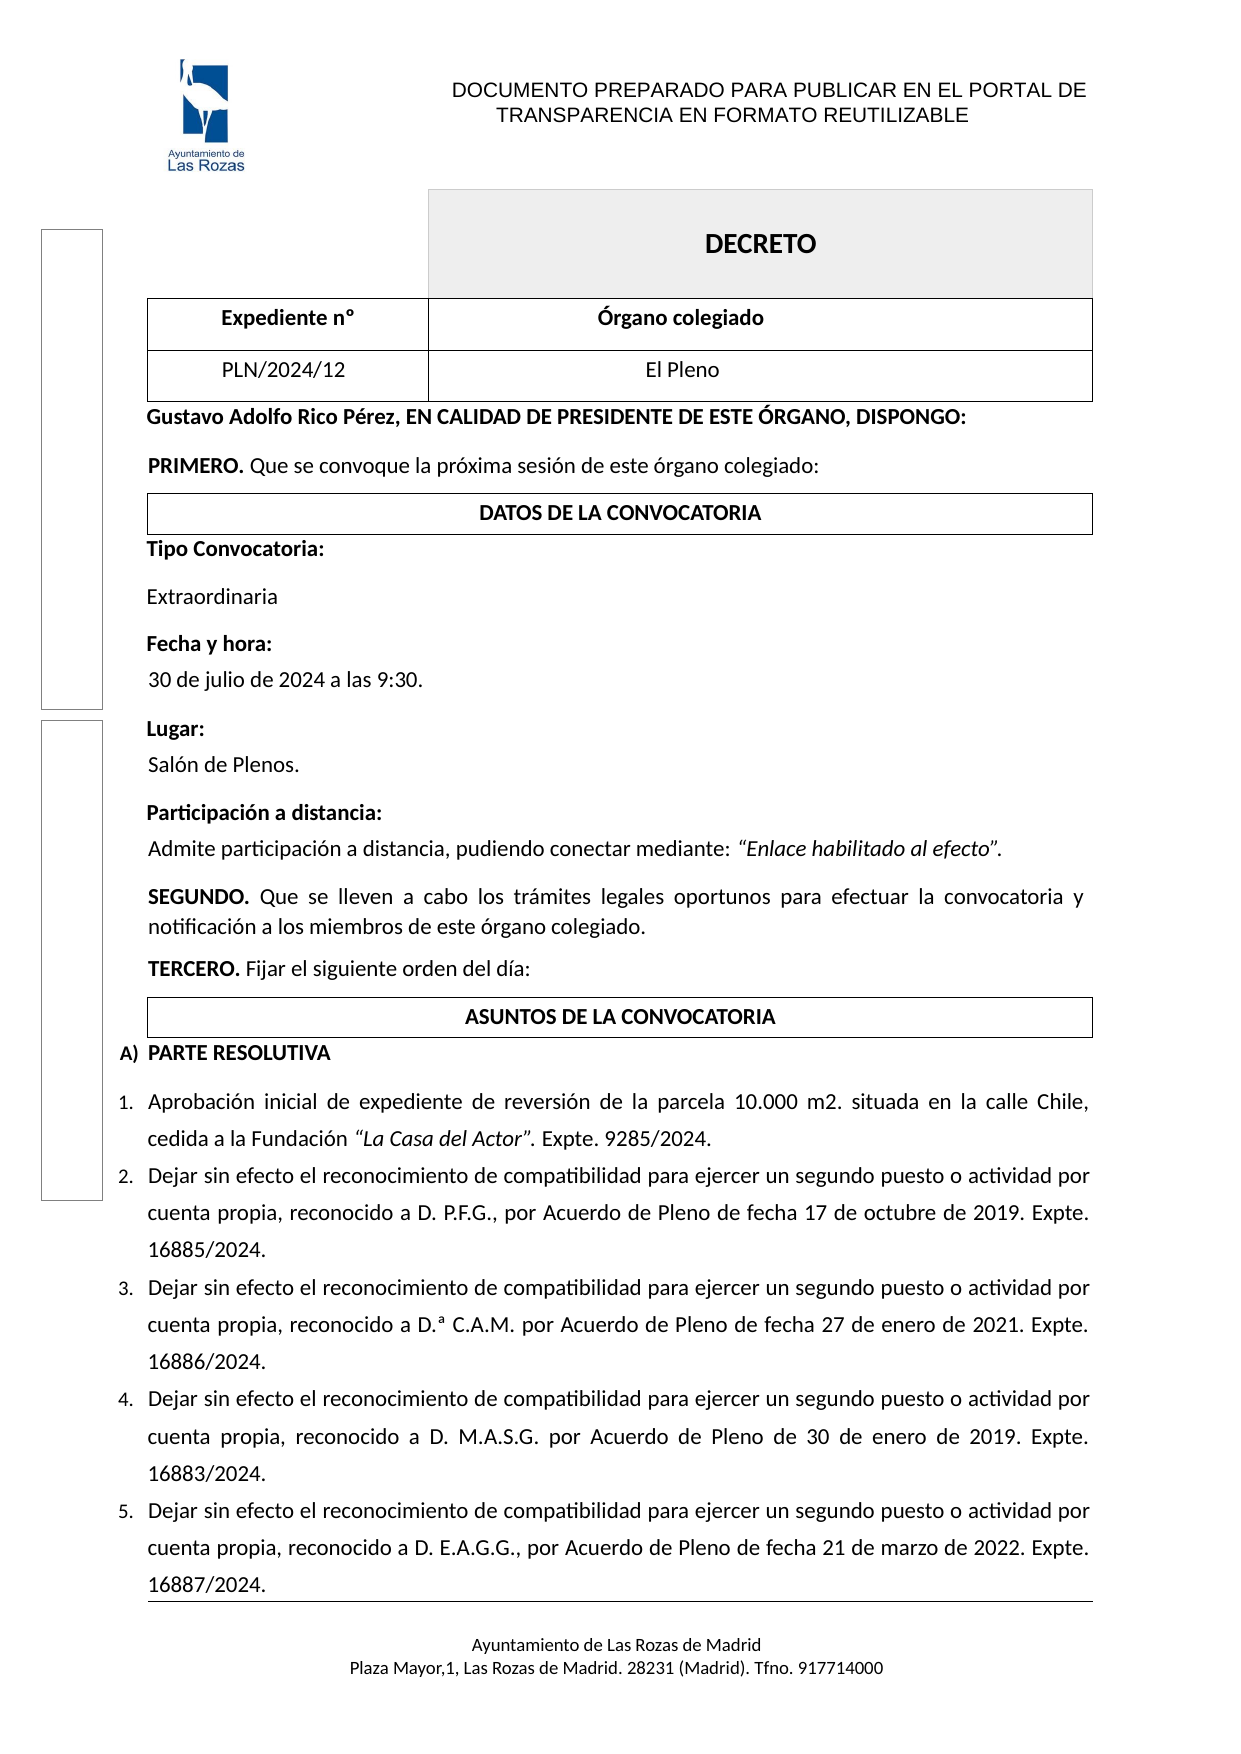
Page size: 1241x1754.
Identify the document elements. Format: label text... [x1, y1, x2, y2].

list Dejar sin efecto el reconocimiento de compatibilidad para ejercer un segundo puesto o actividad por cuenta propia, reconocido a D.ª C.A.M. por Acuerdo de Pleno de fecha 27 de enero de 2021. Expte. 16886/2024. [118, 1273, 1092, 1375]
text Salón de Plenos. [148, 750, 1086, 778]
text TERCERO. Fijar el siguiente orden del día: [148, 954, 1086, 982]
table_cell [945, 299, 1092, 349]
text Fecha y hora: [146, 629, 1086, 657]
list PARTE RESOLUTIVA [119, 1038, 1092, 1066]
text Participación a distancia: [146, 798, 1086, 826]
table_cell PLN/2024/12 [148, 351, 428, 401]
text Admite participación a distancia, pudiendo conectar mediante: “Enlace habilitado al efecto”. [148, 834, 1086, 862]
text Tipo Convocatoria: [146, 534, 467, 563]
text SEGUNDO. Que se lleven a cabo los trámites legales oportunos para efectuar la convocatoria y notificación a los miembros de este órgano colegiado. [148, 882, 1086, 940]
table_header DATOS DE LA CONVOCATORIA [148, 494, 1092, 533]
text Lugar: [146, 714, 1086, 742]
table_header DECRETO [429, 190, 1092, 298]
list Dejar sin efecto el reconocimiento de compatibilidad para ejercer un segundo puesto o actividad por cuenta propia, reconocido a D. M.A.S.G. por Acuerdo de Pleno de 30 de enero de 2019. Expte. 16883/2024. [118, 1384, 1092, 1487]
table_cell Órgano colegiado [429, 299, 945, 349]
list Aprobación inicial de expediente de reversión de la parcela 10.000 m2. situada en la calle Chile, cedida a la Fundación “La Casa del Actor”. Expte. 9285/2024. [118, 1087, 1092, 1152]
text Extraordinaria [146, 582, 467, 610]
table_header [148, 189, 428, 298]
table_cell Expediente nº [148, 299, 428, 349]
text Gustavo Adolfo Rico Pérez, EN CALIDAD DE PRESIDENTE DE ESTE ÓRGANO, DISPONGO: [146, 402, 1086, 430]
list Dejar sin efecto el reconocimiento de compatibilidad para ejercer un segundo puesto o actividad por cuenta propia, reconocido a D. E.A.G.G., por Acuerdo de Pleno de fecha 21 de marzo de 2022. Expte. 16887/2024. [118, 1496, 1092, 1599]
table_cell El Pleno [429, 351, 945, 401]
list Dejar sin efecto el reconocimiento de compatibilidad para ejercer un segundo puesto o actividad por cuenta propia, reconocido a D. P.F.G., por Acuerdo de Pleno de fecha 17 de octubre de 2019. Expte. 16885/2024. [118, 1161, 1092, 1264]
text PRIMERO. Que se convoque la próxima sesión de este órgano colegiado: [148, 451, 1086, 479]
text 30 de julio de 2024 a las 9:30. [148, 665, 1086, 693]
table_header ASUNTOS DE LA CONVOCATORIA [148, 998, 1092, 1037]
table_cell [945, 351, 1092, 401]
